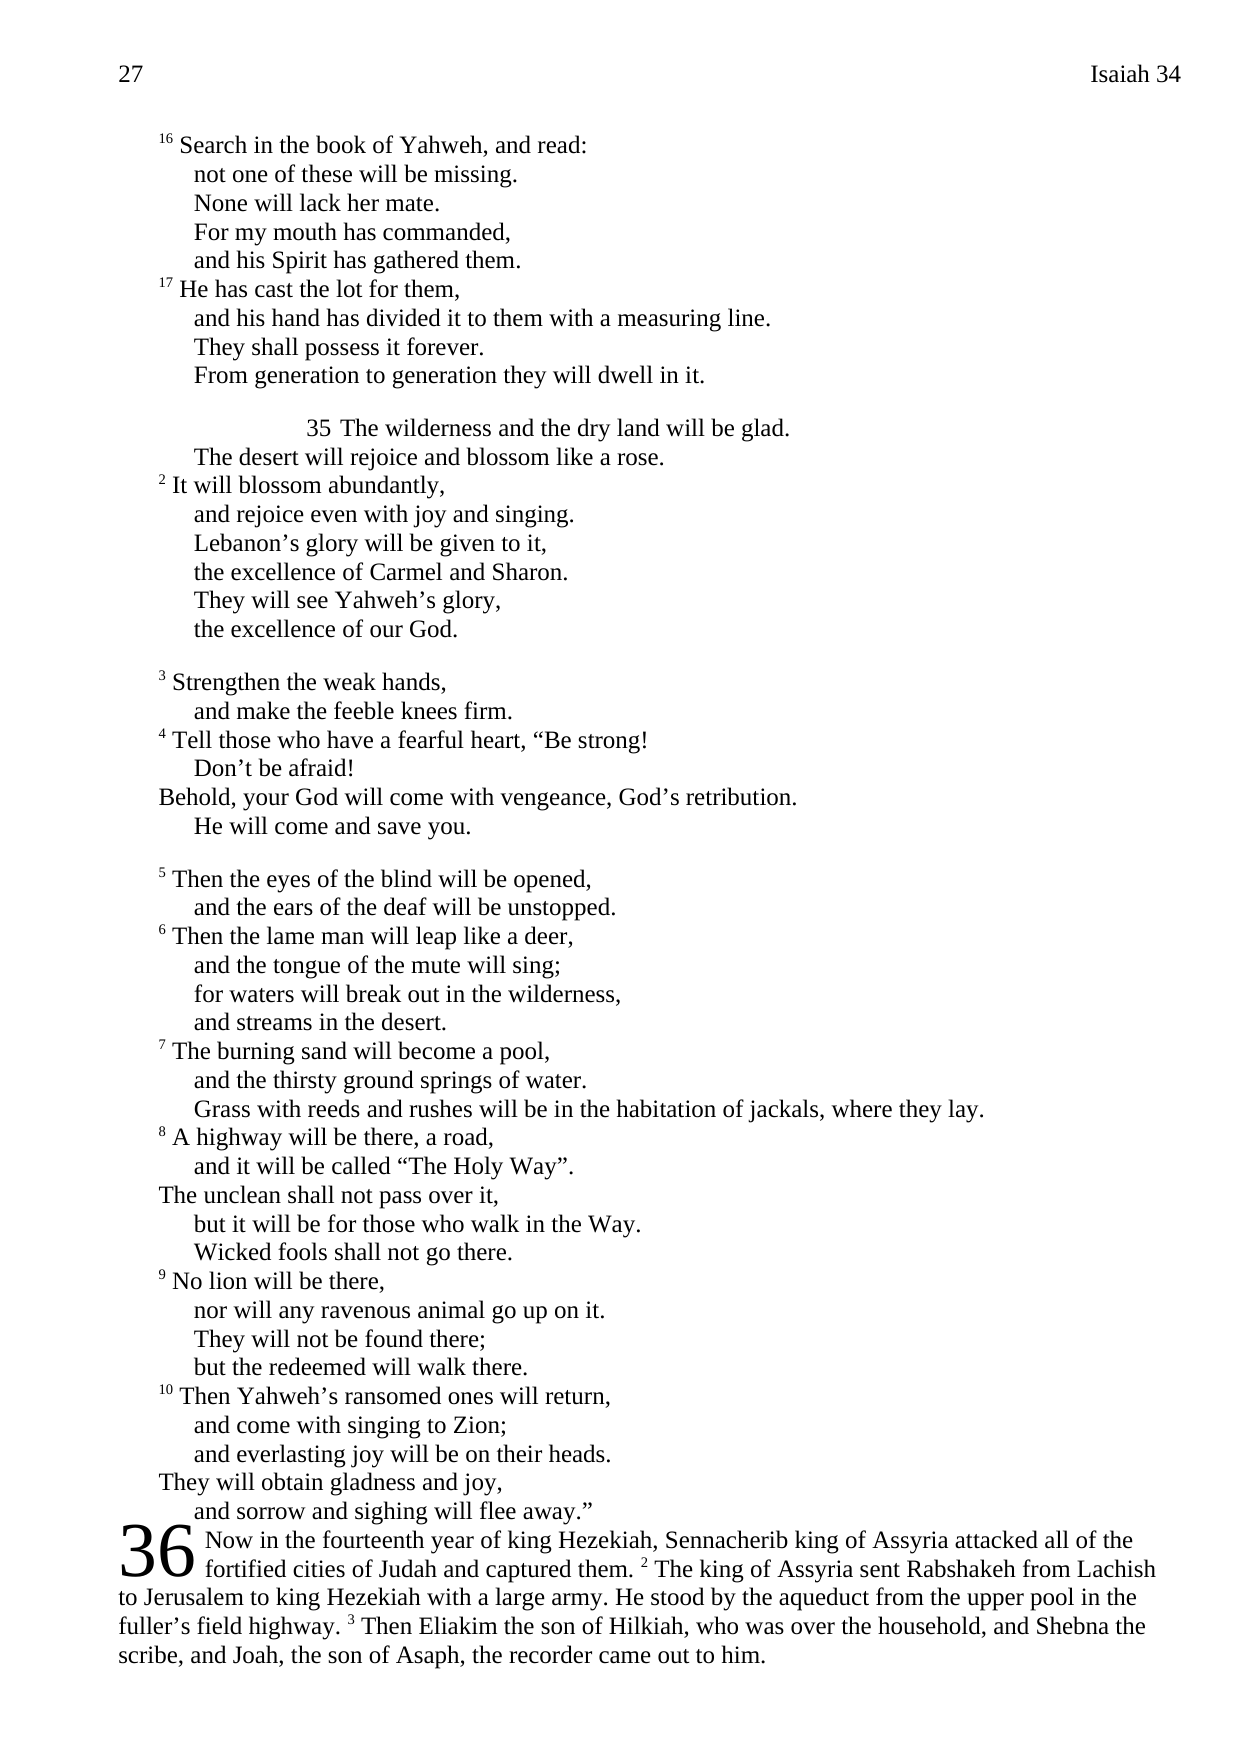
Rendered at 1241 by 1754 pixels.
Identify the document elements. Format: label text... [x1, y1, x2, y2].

text 2 It will blossom abundantly, [158, 471, 1181, 499]
text The unclean shall not pass over it, [158, 1180, 1181, 1209]
text and make the feeble knees firm. [194, 696, 1181, 725]
text not one of these will be missing. [194, 159, 1181, 188]
text and rejoice even with joy and singing. [194, 499, 1181, 528]
text They will obtain gladness and joy, [158, 1467, 1181, 1496]
text and the ears of the deaf will be unstopped. [194, 892, 1181, 921]
text 6 Then the lame man will leap like a deer, [158, 921, 1181, 950]
text 17 He has cast the lot for them, [158, 274, 1181, 303]
text From generation to generation they will dwell in it. [194, 360, 1181, 389]
text 4 Tell those who have a fearful heart, “Be strong! [158, 725, 1181, 753]
text and streams in the desert. [194, 1007, 1181, 1036]
text They will not be found there; [194, 1324, 1181, 1352]
text and sorrow and sighing will flee away.” [194, 1496, 1181, 1525]
text and everlasting joy will be on their heads. [194, 1439, 1181, 1467]
text the excellence of our God. [194, 614, 1181, 643]
text 7 The burning sand will become a pool, [158, 1036, 1181, 1065]
text 3 Strengthen the weak hands, [158, 667, 1181, 696]
text and the tongue of the mute will sing; [194, 950, 1181, 979]
text The desert will rejoice and blossom like a rose. [194, 442, 1181, 471]
text but it will be for those who walk in the Way. [194, 1209, 1181, 1237]
text and the thirsty ground springs of water. [194, 1065, 1181, 1094]
text Lebanon’s glory will be given to it, [194, 528, 1181, 557]
text for waters will break out in the wilderness, [194, 979, 1181, 1007]
text 16 Search in the book of Yahweh, and read: [158, 130, 1181, 159]
text They shall possess it forever. [194, 332, 1181, 360]
text 10 Then Yahweh’s ransomed ones will return, [158, 1381, 1181, 1410]
text Grass with reeds and rushes will be in the habitation of jackals, where they lay. [194, 1094, 1181, 1122]
text 9 No lion will be there, [158, 1266, 1181, 1295]
text For my mouth has commanded, [194, 217, 1181, 245]
text He will come and save you. [194, 811, 1181, 840]
text but the redeemed will walk there. [194, 1352, 1181, 1381]
text 36Now in the fourteenth year of king Hezekiah, Sennacherib king of Assyria attacked all of the fortified cities of Judah and captured them. 2 The king of Assyria sent Rabshakeh from Lachish to Jerusalem to king Hezekiah with a large army. He stood by the aqueduct from the upper pool in the fuller’s field highway. 3 Then Eliakim the son of Hilkiah, who was over the household, and Shebna the scribe, and Joah, the son of Asaph, the recorder came out to him. [118, 1525, 1181, 1669]
text They will see Yahweh’s glory, [194, 586, 1181, 614]
text 5 Then the eyes of the blind will be opened, [158, 864, 1181, 892]
text Don’t be afraid! [194, 753, 1181, 782]
text the excellence of Carmel and Sharon. [194, 557, 1181, 586]
text 35The wilderness and the dry land will be glad. [306, 413, 1181, 442]
text None will lack her mate. [194, 188, 1181, 217]
text and his Spirit has gathered them. [194, 245, 1181, 274]
text and his hand has divided it to them with a measuring line. [194, 303, 1181, 332]
text 8 A highway will be there, a road, [158, 1122, 1181, 1151]
text nor will any ravenous animal go up on it. [194, 1295, 1181, 1324]
text Behold, your God will come with vengeance, God’s retribution. [158, 782, 1181, 811]
text Wicked fools shall not go there. [194, 1237, 1181, 1266]
text and it will be called “The Holy Way”. [194, 1151, 1181, 1180]
text and come with singing to Zion; [194, 1410, 1181, 1439]
